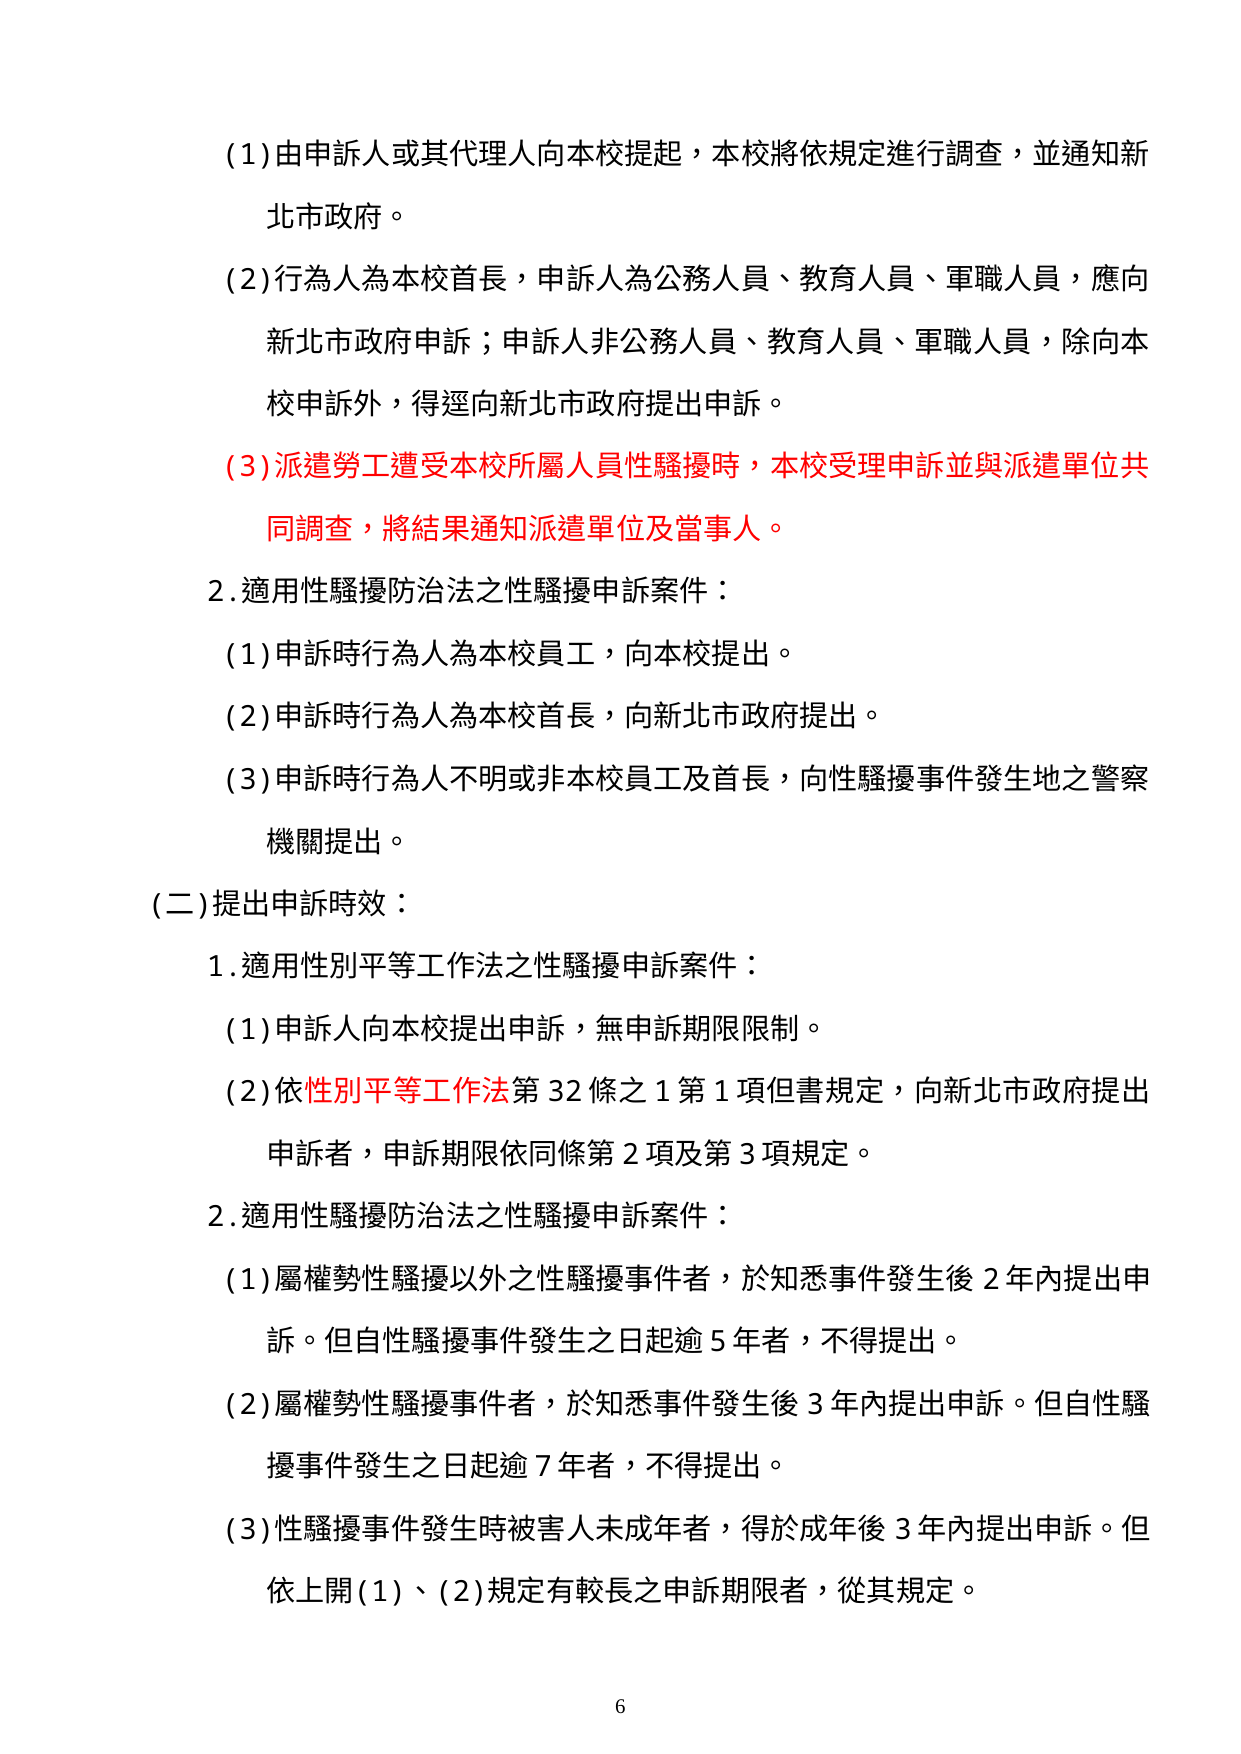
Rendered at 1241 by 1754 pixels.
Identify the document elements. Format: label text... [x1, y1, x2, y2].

text (2)行為人為本校首長，申訴人為公務人員、教育人員、軍職人員，應向新北市政府申訴；申訴人非公務人員、教育人員、軍職人員，除向本校申訴外，得逕向新北市政府提出申訴。 [222, 235, 1152, 423]
text 2.適用性騷擾防治法之性騷擾申訴案件： [207, 548, 1152, 610]
text (二)提出申訴時效： [148, 860, 1152, 923]
text (2)申訴時行為人為本校首長，向新北市政府提出。 [222, 673, 1152, 735]
text (1)申訴時行為人為本校員工，向本校提出。 [222, 610, 1152, 673]
text (1)申訴人向本校提出申訴，無申訴期限限制。 [222, 985, 1152, 1048]
text (2)屬權勢性騷擾事件者，於知悉事件發生後3年內提出申訴。但自性騷擾事件發生之日起逾7年者，不得提出。 [222, 1360, 1152, 1485]
text 1.適用性別平等工作法之性騷擾申訴案件： [207, 923, 1152, 985]
text (3)性騷擾事件發生時被害人未成年者，得於成年後3年內提出申訴。但依上開(1)、(2)規定有較長之申訴期限者，從其規定。 [222, 1485, 1152, 1610]
text (1)屬權勢性騷擾以外之性騷擾事件者，於知悉事件發生後2年內提出申訴。但自性騷擾事件發生之日起逾5年者，不得提出。 [222, 1235, 1152, 1360]
text (2)依性別平等工作法第32條之1第1項但書規定，向新北市政府提出申訴者，申訴期限依同條第2項及第3項規定。 [222, 1048, 1152, 1173]
text (1)由申訴人或其代理人向本校提起，本校將依規定進行調查，並通知新北市政府。 [222, 110, 1152, 235]
text 2.適用性騷擾防治法之性騷擾申訴案件： [207, 1173, 1152, 1235]
text (3)申訴時行為人不明或非本校員工及首長，向性騷擾事件發生地之警察機關提出。 [222, 735, 1152, 860]
text (3)派遣勞工遭受本校所屬人員性騷擾時，本校受理申訴並與派遣單位共同調查，將結果通知派遣單位及當事人。 [221, 423, 1152, 548]
